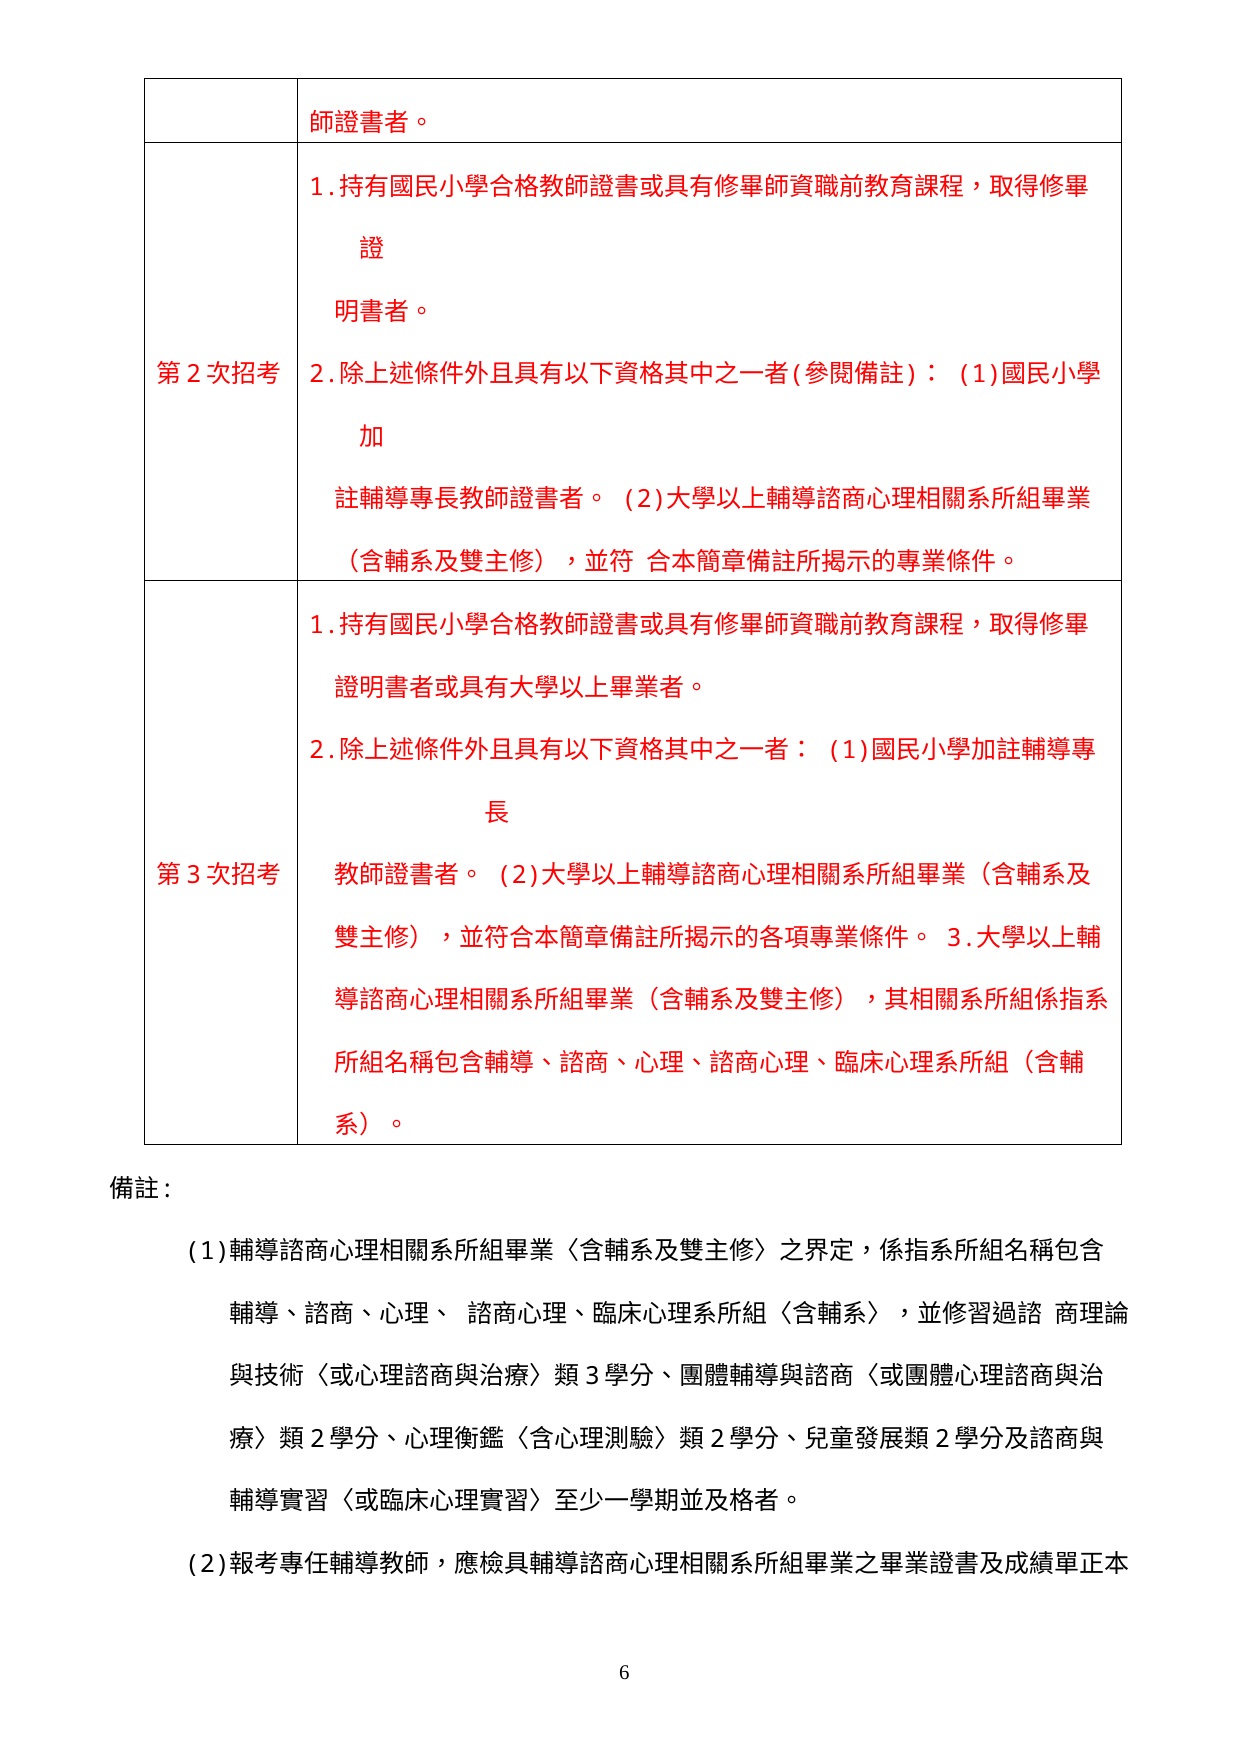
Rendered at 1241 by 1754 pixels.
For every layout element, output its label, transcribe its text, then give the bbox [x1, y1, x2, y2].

text (1)輔導諮商心理相關系所組畢業〈含輔系及雙主修〉之界定，係指系所組名稱包含 [94, 1207, 1146, 1270]
table_cell 1.持有國民小學合格教師證書或具有修畢師資職前教育課程，取得修畢證 明書者。 2.除上述條件外且具有以下資格其中之一者(參閱備註)： (1)國民小學加 註輔導專長教師證書者。 (2)大學以上輔導諮商心理相關系所組畢業（含輔系及雙主修），並符 合本簡章備註所揭示的專業條件。 [298, 143, 1121, 580]
text 輔導實習〈或臨床心理實習〉至少一學期並及格者。 [94, 1457, 1146, 1520]
table_header [145, 79, 297, 142]
text 與技術〈或心理諮商與治療〉類3學分、團體輔導與諮商〈或團體心理諮商與治 [94, 1332, 1146, 1395]
table_cell 第3次招考 [145, 581, 297, 1144]
table_cell 1.持有國民小學合格教師證書或具有修畢師資職前教育課程，取得修畢 證明書者或具有大學以上畢業者。 2.除上述條件外且具有以下資格其中之一者： (1)國民小學加註輔導專長 教師證書者。 (2)大學以上輔導諮商心理相關系所組畢業（含輔系及雙主修），並符合本簡章備註所揭示的各項專業條件。 3.大學以上輔導諮商心理相關系所組畢業（含輔系及雙主修），其相關系所組係指系所組名稱包含輔導、諮商、心理、諮商心理、臨床心理系所組（含輔系）。 [298, 581, 1121, 1144]
text 輔導、諮商、心理、 諮商心理、臨床心理系所組〈含輔系〉，並修習過諮 商理論 [94, 1270, 1146, 1332]
text (2)報考專任輔導教師，應檢具輔導諮商心理相關系所組畢業之畢業證書及成績單正本 [94, 1520, 1146, 1582]
text 備註: [94, 1145, 1146, 1207]
table_header 師證書者。 [298, 79, 1121, 142]
text 療〉類2學分、心理衡鑑〈含心理測驗〉類2學分、兒童發展類2學分及諮商與 [94, 1395, 1146, 1457]
table_cell 第2次招考 [145, 143, 297, 580]
